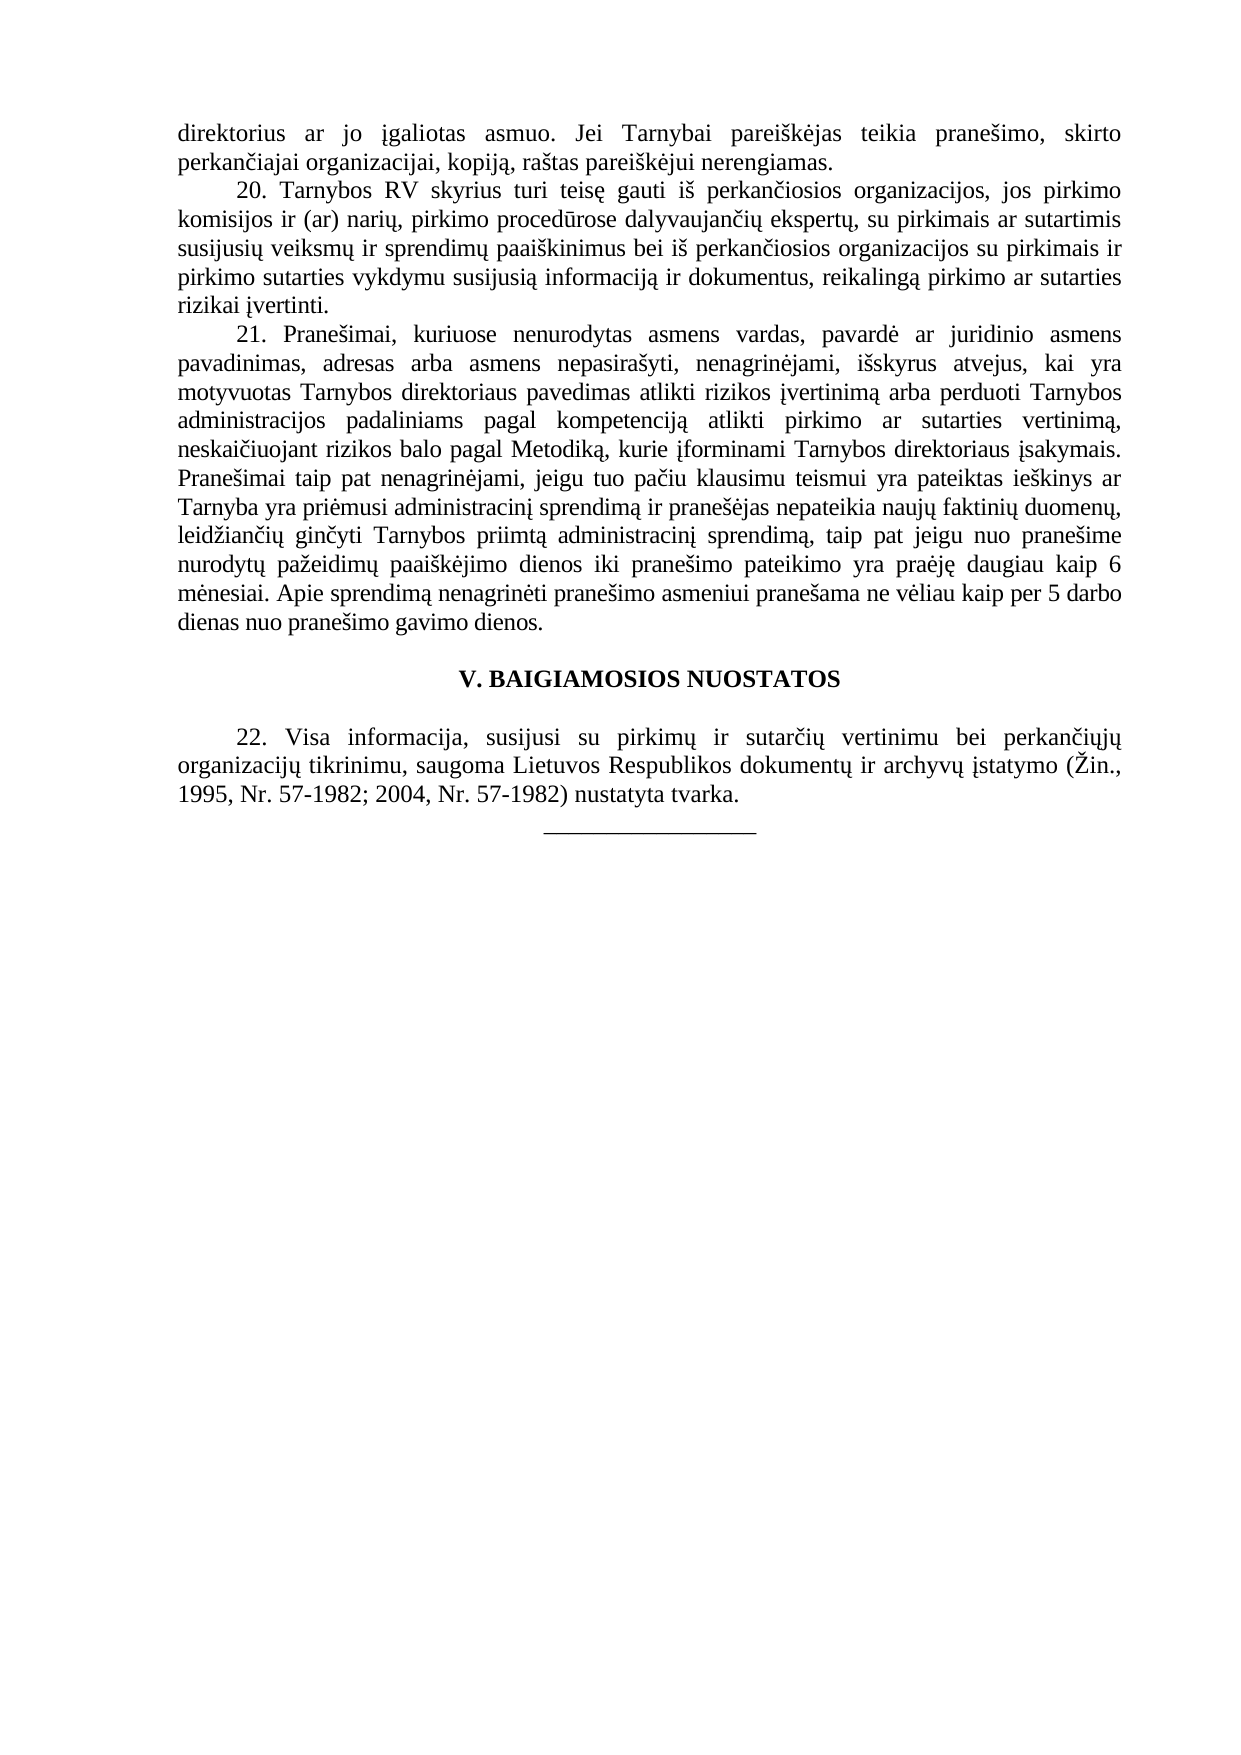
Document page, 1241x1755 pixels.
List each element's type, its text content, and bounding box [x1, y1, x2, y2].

text 21. Pranešimai, kuriuose nenurodytas asmens vardas, pavardė ar juridinio asmens pavadinimas, adresas arba asmens nepasirašyti, nenagrinėjami, išskyrus atvejus, kai yra motyvuotas Tarnybos direktoriaus pavedimas atlikti rizikos įvertinimą arba perduoti Tarnybos administracijos padaliniams pagal kompetenciją atlikti pirkimo ar sutarties vertinimą, neskaičiuojant rizikos balo pagal Metodiką, kurie įforminami Tarnybos direktoriaus įsakymais. Pranešimai taip pat nenagrinėjami, jeigu tuo pačiu klausimu teismui yra pateiktas ieškinys ar Tarnyba yra priėmusi administracinį sprendimą ir pranešėjas nepateikia naujų faktinių duomenų, leidžiančių ginčyti Tarnybos priimtą administracinį sprendimą, taip pat jeigu nuo pranešime nurodytų pažeidimų paaiškėjimo dienos iki pranešimo pateikimo yra praėję daugiau kaip 6 mėnesiai. Apie sprendimą nenagrinėti pranešimo asmeniui pranešama ne vėliau kaip per 5 darbo dienas nuo pranešimo gavimo dienos. [177, 319, 1122, 636]
text direktorius ar jo įgaliotas asmuo. Jei Tarnybai pareiškėjas teikia pranešimo, skirto perkančiajai organizacijai, kopiją, raštas pareiškėjui nerengiamas. [177, 118, 1122, 176]
text 22. Visa informacija, susijusi su pirkimų ir sutarčių vertinimu bei perkančiųjų organizacijų tikrinimu, saugoma Lietuvos Respublikos dokumentų ir archyvų įstatymo (Žin., 1995, Nr. 57-1982; 2004, Nr. 57-1982) nustatyta tvarka. [177, 722, 1122, 808]
text V. BAIGIAMOSIOS NUOSTATOS [177, 664, 1122, 693]
text 20. Tarnybos RV skyrius turi teisę gauti iš perkančiosios organizacijos, jos pirkimo komisijos ir (ar) narių, pirkimo procedūrose dalyvaujančių ekspertų, su pirkimais ar sutartimis susijusių veiksmų ir sprendimų paaiškinimus bei iš perkančiosios organizacijos su pirkimais ir pirkimo sutarties vykdymu susijusią informaciją ir dokumentus, reikalingą pirkimo ar sutarties rizikai įvertinti. [177, 176, 1122, 319]
text _________________ [177, 808, 1122, 837]
